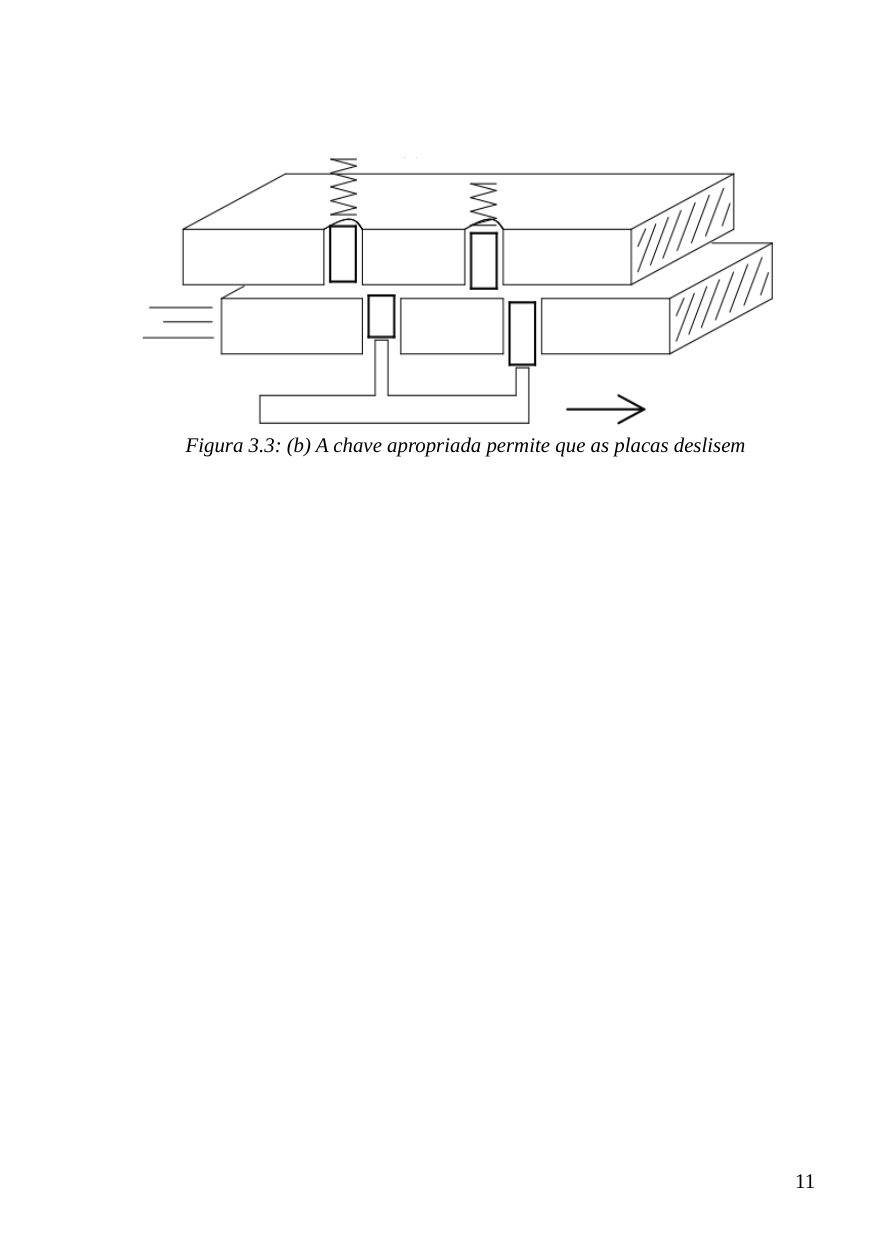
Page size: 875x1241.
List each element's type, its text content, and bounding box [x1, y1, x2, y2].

picture [112, 157, 821, 434]
text Figura 3.3: (b) A chave apropriada permite que as placas deslisem [118, 434, 815, 457]
